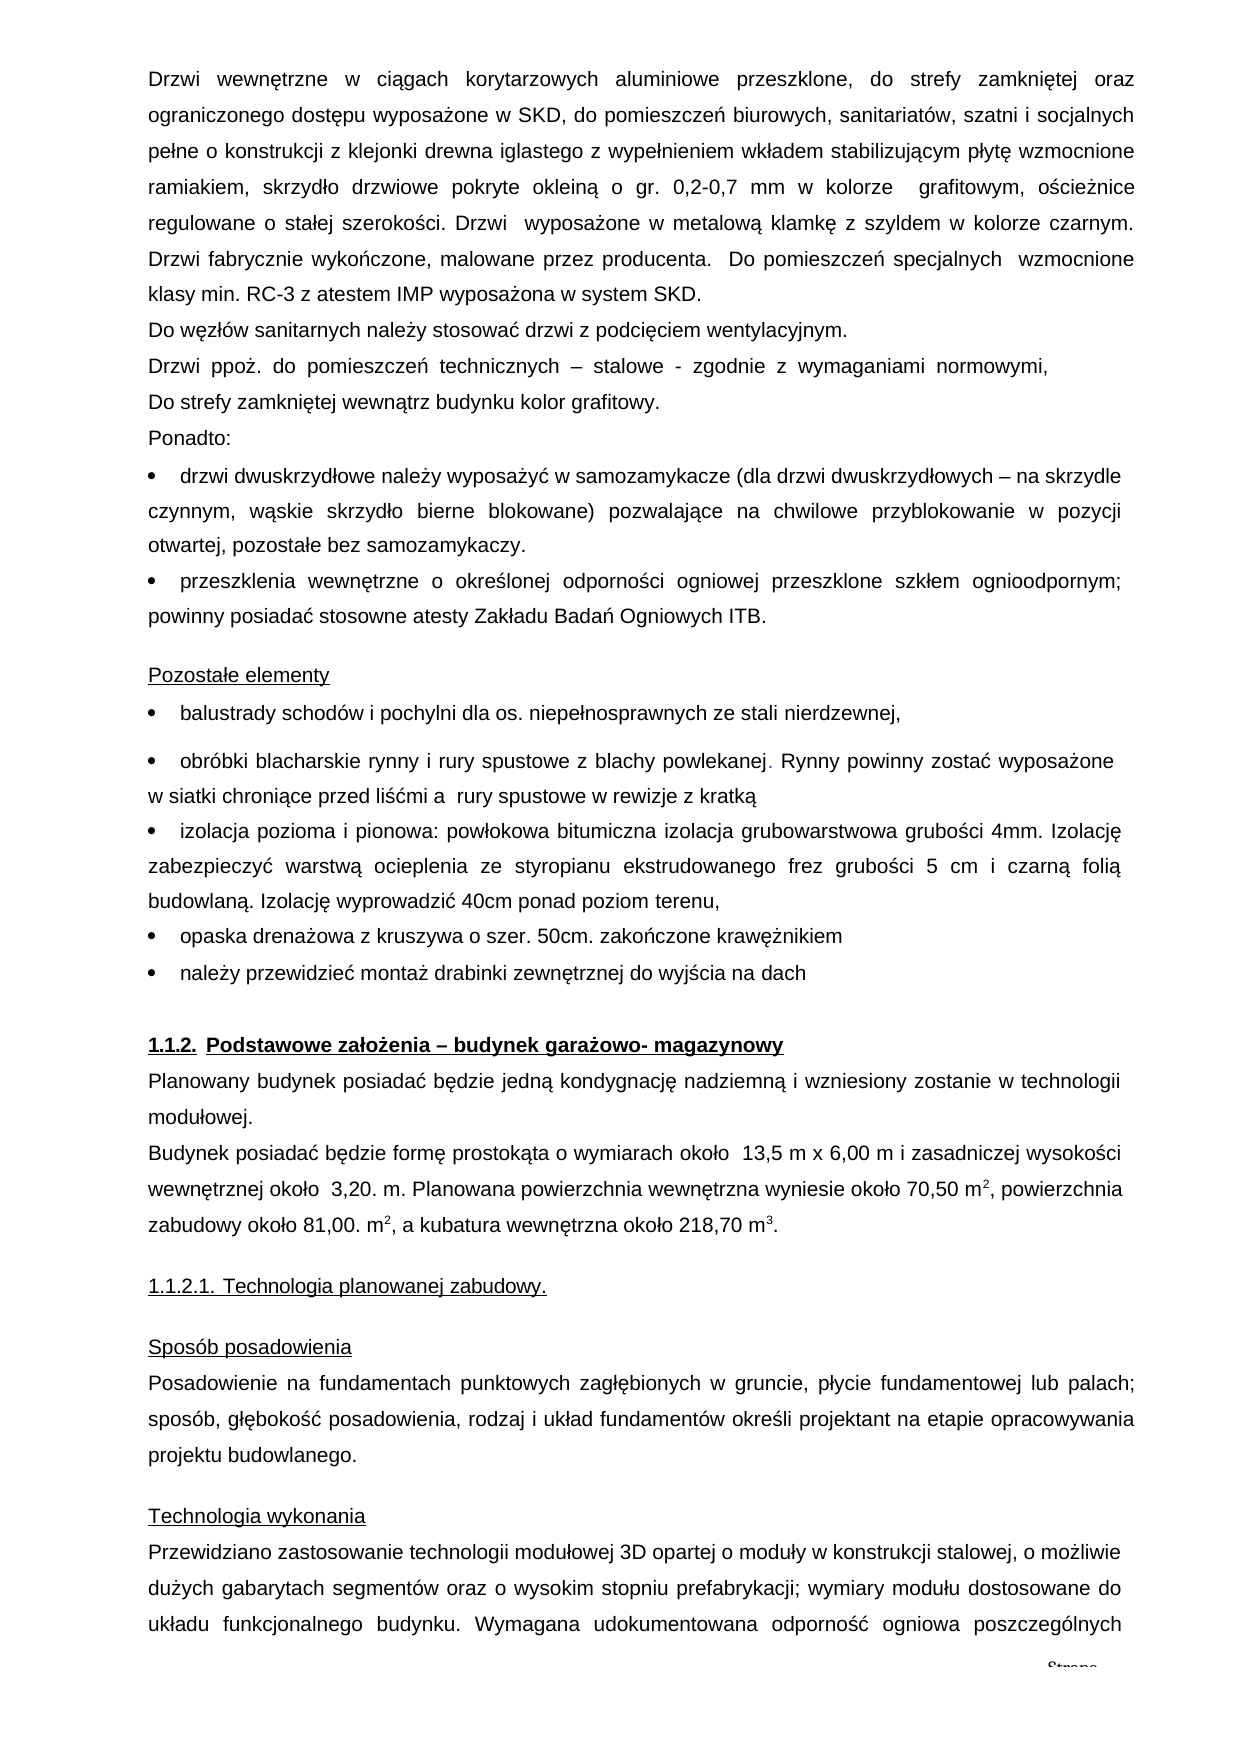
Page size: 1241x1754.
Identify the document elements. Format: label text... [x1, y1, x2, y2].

list Sposób posadowienia [148, 1335, 549, 1359]
text Drzwi ppoż. do pomieszczeń technicznych – stalowe - zgodnie z wymaganiami normowymi, Do strefy zamkniętej wewnątrz budynku kolor grafitowy. [148, 354, 1050, 414]
text Przewidziano zastosowanie technologii modułowej 3D opartej o moduły w konstrukcji stalowej, o możliwie dużych gabarytach segmentów oraz o wysokim stopniu prefabrykacji; wymiary modułu dostosowane do układu funkcjonalnego budynku. Wymagana udokumentowana odporność ogniowa poszczególnych [148, 1539, 1122, 1635]
text Ponadto: [148, 426, 1050, 450]
list należy przewidzieć montaż drabinki zewnętrznej do wyjścia na dach [148, 961, 1136, 985]
list balustrady schodów i pochylni dla os. niepełnosprawnych ze stali nierdzewnej, [148, 701, 1136, 724]
text Planowany budynek posiadać będzie jedną kondygnację nadziemną i wzniesiony zostanie w technologii modułowej. [148, 1069, 1122, 1129]
text Drzwi wewnętrzne w ciągach korytarzowych aluminiowe przeszklone, do strefy zamkniętej oraz ograniczonego dostępu wyposażone w SKD, do pomieszczeń biurowych, sanitariatów, szatni i socjalnych pełne o konstrukcji z klejonki drewna iglastego z wypełnieniem wkładem stabilizującym płytę wzmocnione ramiakiem, skrzydło drzwiowe pokryte okleiną o gr. 0,2-0,7 mm w kolorze grafitowym, ościeżnice regulowane o stałej szerokości. Drzwi wyposażone w metalową klamkę z szyldem w kolorze czarnym. Drzwi fabrycznie wykończone, malowane przez producenta. Do pomieszczeń specjalnych wzmocnione klasy min. RC-3 z atestem IMP wyposażona w system SKD. [148, 67, 1136, 306]
subtitle Podstawowe założenia – budynek garażowo- magazynowy [148, 1033, 1136, 1057]
list opaska drenażowa z kruszywa o szer. 50cm. zakończone krawężnikiem [148, 924, 1136, 948]
text Budynek posiadać będzie formę prostokąta o wymiarach około 13,5 m x 6,00 m i zasadniczej wysokości wewnętrznej około 3,20. m. Planowana powierzchnia wewnętrzna wyniesie około 70,50 m2, powierzchnia zabudowy około 81,00. m2, a kubatura wewnętrzna około 218,70 m3. [148, 1141, 1123, 1237]
list Technologia planowanej zabudowy. [148, 1274, 549, 1298]
text Do węzłów sanitarnych należy stosować drzwi z podcięciem wentylacyjnym. [148, 318, 1010, 342]
list izolacja pozioma i pionowa: powłokowa bitumiczna izolacja grubowarstwowa grubości 4mm. Izolację zabezpieczyć warstwą ocieplenia ze styropianu ekstrudowanego frez grubości 5 cm i czarną folią budowlaną. Izolację wyprowadzić 40cm ponad poziom terenu, [148, 819, 1123, 913]
text Posadowienie na fundamentach punktowych zagłębionych w gruncie, płycie fundamentowej lub palach; sposób, głębokość posadowienia, rodzaj i układ fundamentów określi projektant na etapie opracowywania projektu budowlanego. [148, 1371, 1136, 1467]
list obróbki blacharskie rynny i rury spustowe z blachy powlekanej. Rynny powinny zostać wyposażone w siatki chroniące przed liśćmi a rury spustowe w rewizje z kratką [148, 749, 1122, 808]
list przeszklenia wewnętrzne o określonej odporności ogniowej przeszklone szkłem ognioodpornym; powinny posiadać stosowne atesty Zakładu Badań Ogniowych ITB. [148, 569, 1122, 627]
list drzwi dwuskrzydłowe należy wyposażyć w samozamykacze (dla drzwi dwuskrzydłowych – na skrzydle czynnym, wąskie skrzydło bierne blokowane) pozwalające na chwilowe przyblokowanie w pozycji otwartej, pozostałe bez samozamykaczy. [148, 464, 1123, 557]
text Pozostałe elementy [148, 663, 1136, 687]
text Technologia wykonania [148, 1504, 1136, 1528]
